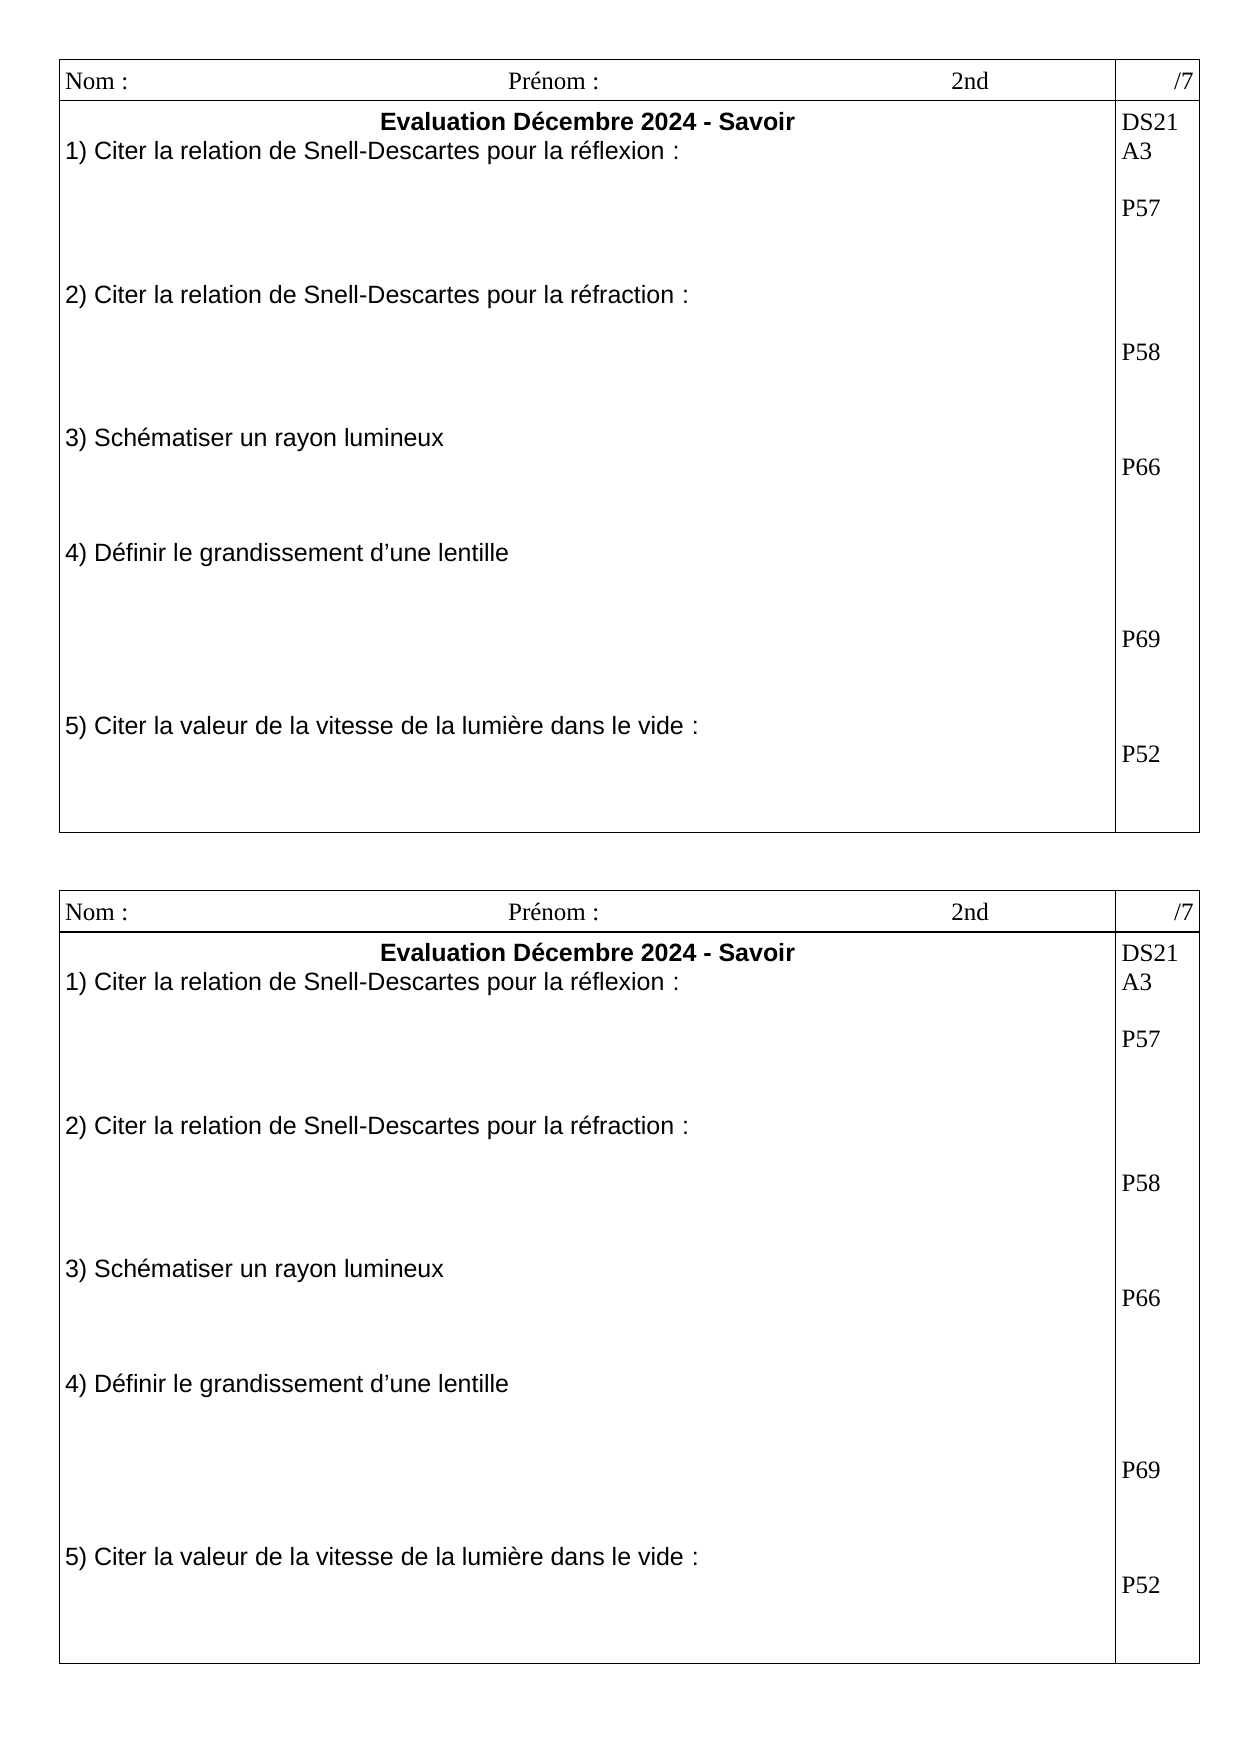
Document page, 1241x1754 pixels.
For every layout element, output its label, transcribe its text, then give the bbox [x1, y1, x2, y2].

table_cell DS21 A3 P57 P58 P66 P69 P52 [1116, 933, 1199, 1663]
table_header Nom : Prénom : 2nd [60, 60, 1115, 100]
table_cell DS21 A3 P57 P58 P66 P69 P52 [1116, 101, 1199, 832]
table_cell Evaluation Décembre 2024 - Savoir 1) Citer la relation de Snell-Descartes pour la réflexion : 2) Citer la relation de Snell-Descartes pour la réfraction : 3) Schématiser un rayon lumineux 4) Définir le grandissement d’une lentille 5) Citer la valeur de la vitesse de la lumière dans le vide : [60, 101, 1115, 832]
table_header /7 [1116, 891, 1199, 931]
table_cell Evaluation Décembre 2024 - Savoir 1) Citer la relation de Snell-Descartes pour la réflexion : 2) Citer la relation de Snell-Descartes pour la réfraction : 3) Schématiser un rayon lumineux 4) Définir le grandissement d’une lentille 5) Citer la valeur de la vitesse de la lumière dans le vide : [60, 933, 1115, 1663]
table_header /7 [1116, 60, 1199, 100]
table_header Nom : Prénom : 2nd [60, 891, 1115, 931]
